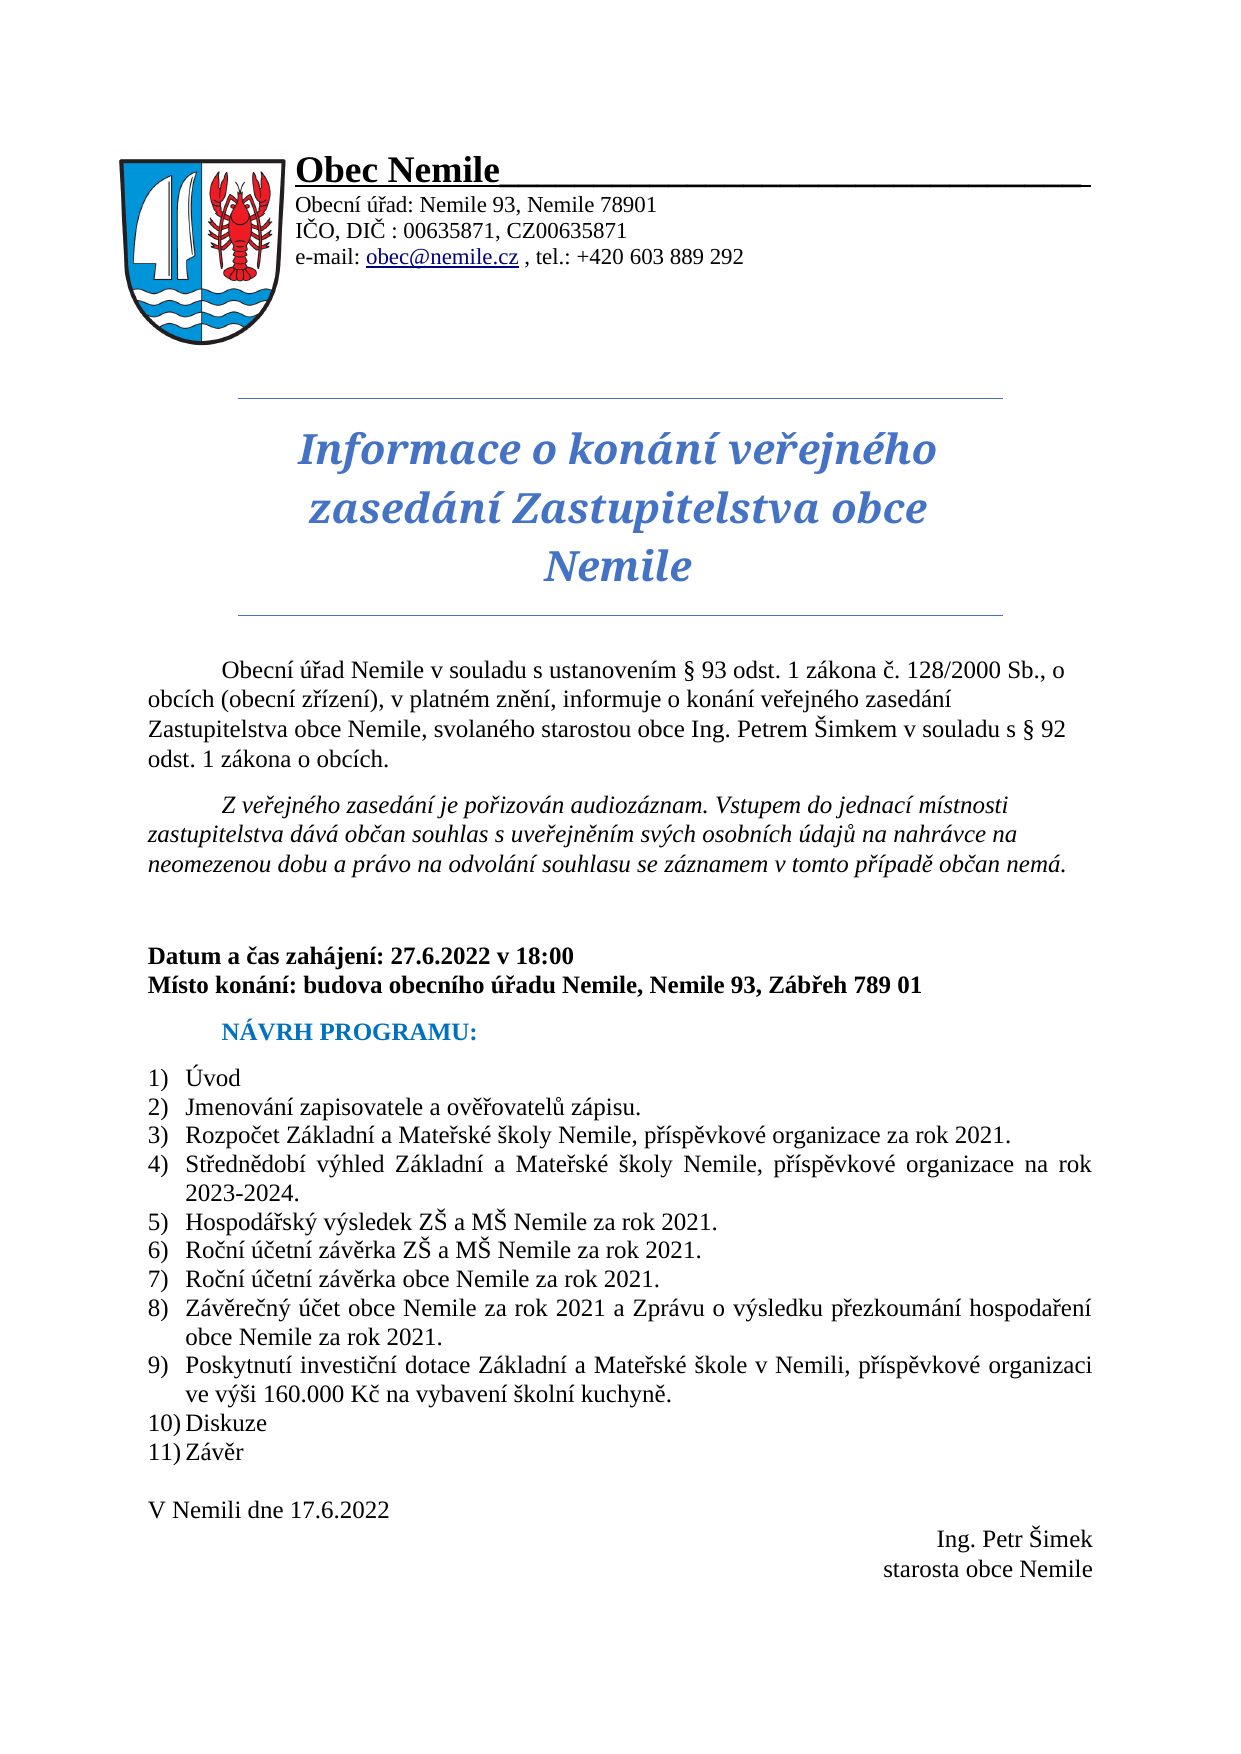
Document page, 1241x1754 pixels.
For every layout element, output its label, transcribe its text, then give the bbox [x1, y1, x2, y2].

list Závěr [148, 1437, 1093, 1465]
text Obecní úřad: Nemile 93, Nemile 78901 [295, 191, 1093, 217]
text e-mail: obec@nemile.cz , tel.: +420 603 889 292 [293, 243, 1093, 270]
text IČO, DIČ : 00635871, CZ00635871 [293, 217, 1093, 243]
text V Nemili dne 17.6.2022 [148, 1495, 1093, 1524]
list Závěrečný účet obce Nemile za rok 2021 a Zprávu o výsledku přezkoumání hospodaření obce Nemile za rok 2021. [148, 1293, 1093, 1350]
text Z veřejného zasedání je pořizován audiozáznam. Vstupem do jednací místnosti zastupitelstva dává občan souhlas s uveřejněním svých osobních údajů na nahrávce na neomezenou dobu a právo na odvolání souhlasu se záznamem v tomto případě občan nemá. [148, 790, 1093, 878]
text Obec Nemile_______________________________ [295, 148, 1093, 191]
list Poskytnutí investiční dotace Základní a Mateřské škole v Nemili, příspěvkové organizaci ve výši 160.000 Kč na vybavení školní kuchyně. [148, 1350, 1093, 1408]
text Datum a čas zahájení: 27.6.2022 v 18:00 [148, 941, 1093, 969]
list Jmenování zapisovatele a ověřovatelů zápisu. [148, 1092, 1093, 1120]
text starosta obce Nemile [148, 1554, 1093, 1583]
list Rozpočet Základní a Mateřské školy Nemile, příspěvkové organizace za rok 2021. [148, 1120, 1093, 1149]
text NÁVRH PROGRAMU: [148, 1017, 1093, 1045]
text Obecní úřad Nemile v souladu s ustanovením § 93 odst. 1 zákona č. 128/2000 Sb., o obcích (obecní zřízení), v platném znění, informuje o konání veřejného zasedání Zastupitelstva obce Nemile, svolaného starostou obce Ing. Petrem Šimkem v souladu s § 92 odst. 1 zákona o obcích. [148, 655, 1093, 772]
text Ing. Petr Šimek [148, 1524, 1093, 1553]
list Diskuze [148, 1408, 1093, 1437]
list Roční účetní závěrka ZŠ a MŠ Nemile za rok 2021. [148, 1235, 1093, 1264]
list Úvod [148, 1063, 1093, 1092]
list Hospodářský výsledek ZŠ a MŠ Nemile za rok 2021. [148, 1207, 1093, 1235]
text Informace o konání veřejného zasedání Zastupitelstva obce Nemile [238, 399, 1003, 615]
text Místo konání: budova obecního úřadu Nemile, Nemile 93, Zábřeh 789 01 [148, 970, 1093, 999]
list Střednědobí výhled Základní a Mateřské školy Nemile, příspěvkové organizace na rok 2023-2024. [148, 1149, 1093, 1207]
list Roční účetní závěrka obce Nemile za rok 2021. [148, 1264, 1093, 1293]
